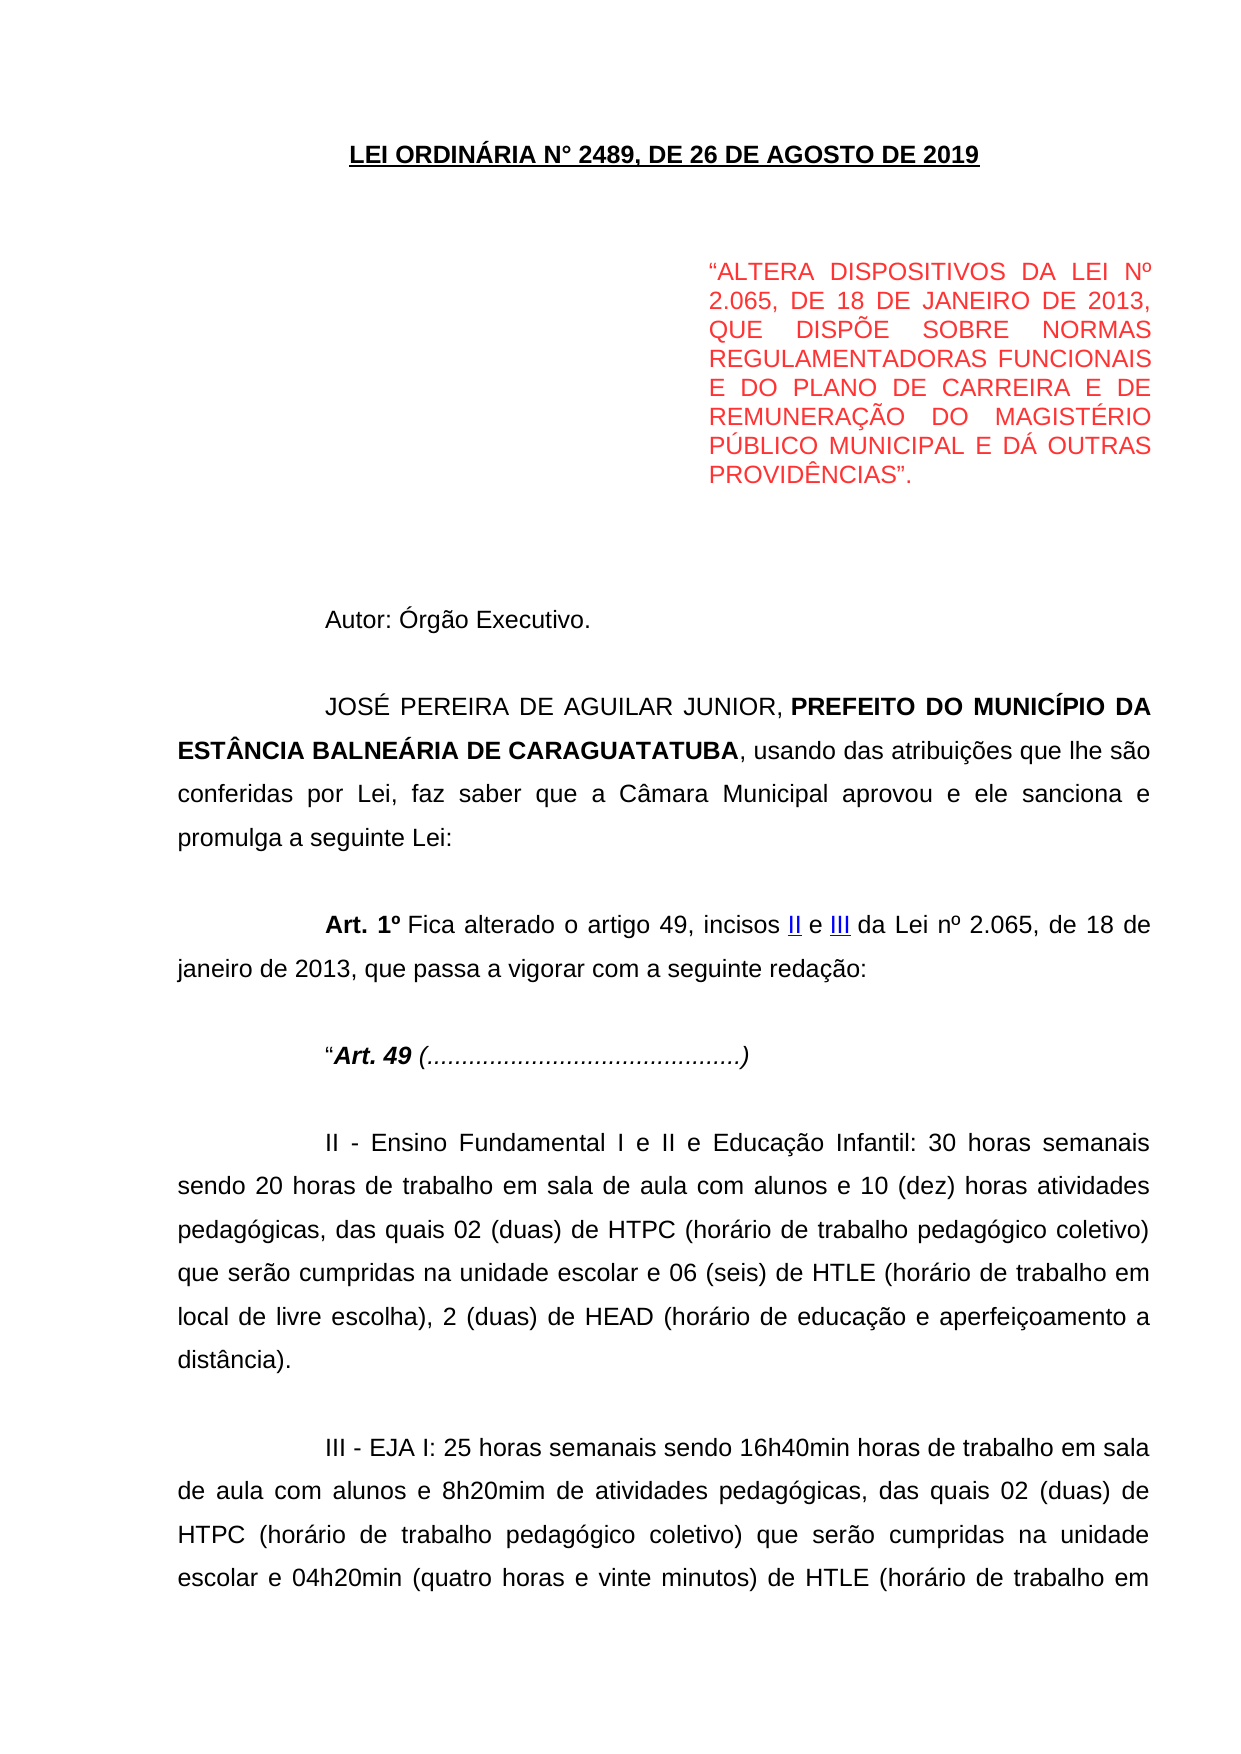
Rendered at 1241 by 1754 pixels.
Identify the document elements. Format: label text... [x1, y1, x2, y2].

text III - EJA I: 25 horas semanais sendo 16h40min horas de trabalho em sala de aula com alunos e 8h20mim de atividades pedagógicas, das quais 02 (duas) de HTPC (horário de trabalho pedagógico coletivo) que serão cumpridas na unidade escolar e 04h20min (quatro horas e vinte minutos) de HTLE (horário de trabalho em [177, 1432, 1152, 1592]
subtitle “ALTERA DISPOSITIVOS DA LEI Nº 2.065, DE 18 DE JANEIRO DE 2013, QUE DISPÕE SOBRE NORMAS REGULAMENTADORAS FUNCIONAIS E DO PLANO DE CARREIRA E DE REMUNERAÇÃO DO MAGISTÉRIO PÚBLICO MUNICIPAL E DÁ OUTRAS PROVIDÊNCIAS”. [709, 257, 1152, 489]
text Autor: Órgão Executivo. [177, 605, 1152, 634]
text II - Ensino Fundamental I e II e Educação Infantil: 30 horas semanais sendo 20 horas de trabalho em sala de aula com alunos e 10 (dez) horas atividades pedagógicas, das quais 02 (duas) de HTPC (horário de trabalho pedagógico coletivo) que serão cumpridas na unidade escolar e 06 (seis) de HTLE (horário de trabalho em local de livre escolha), 2 (duas) de HEAD (horário de educação e aperfeiçoamento a distância). [177, 1128, 1152, 1374]
text JOSÉ PEREIRA DE AGUILAR JUNIOR, PREFEITO DO MUNICÍPIO DA ESTÂNCIA BALNEÁRIA DE CARAGUATATUBA, usando das atribuições que lhe são conferidas por Lei, faz saber que a Câmara Municipal aprovou e ele sanciona e promulga a seguinte Lei: [177, 692, 1152, 852]
text “Art. 49 (.............................................) [177, 1041, 1152, 1070]
text Art. 1º Fica alterado o artigo 49, incisos II e III da Lei nº 2.065, de 18 de janeiro de 2013, que passa a vigorar com a seguinte redação: [177, 910, 1152, 983]
text LEI ORDINÁRIA N° 2489, DE 26 DE AGOSTO DE 2019 [177, 140, 1152, 169]
